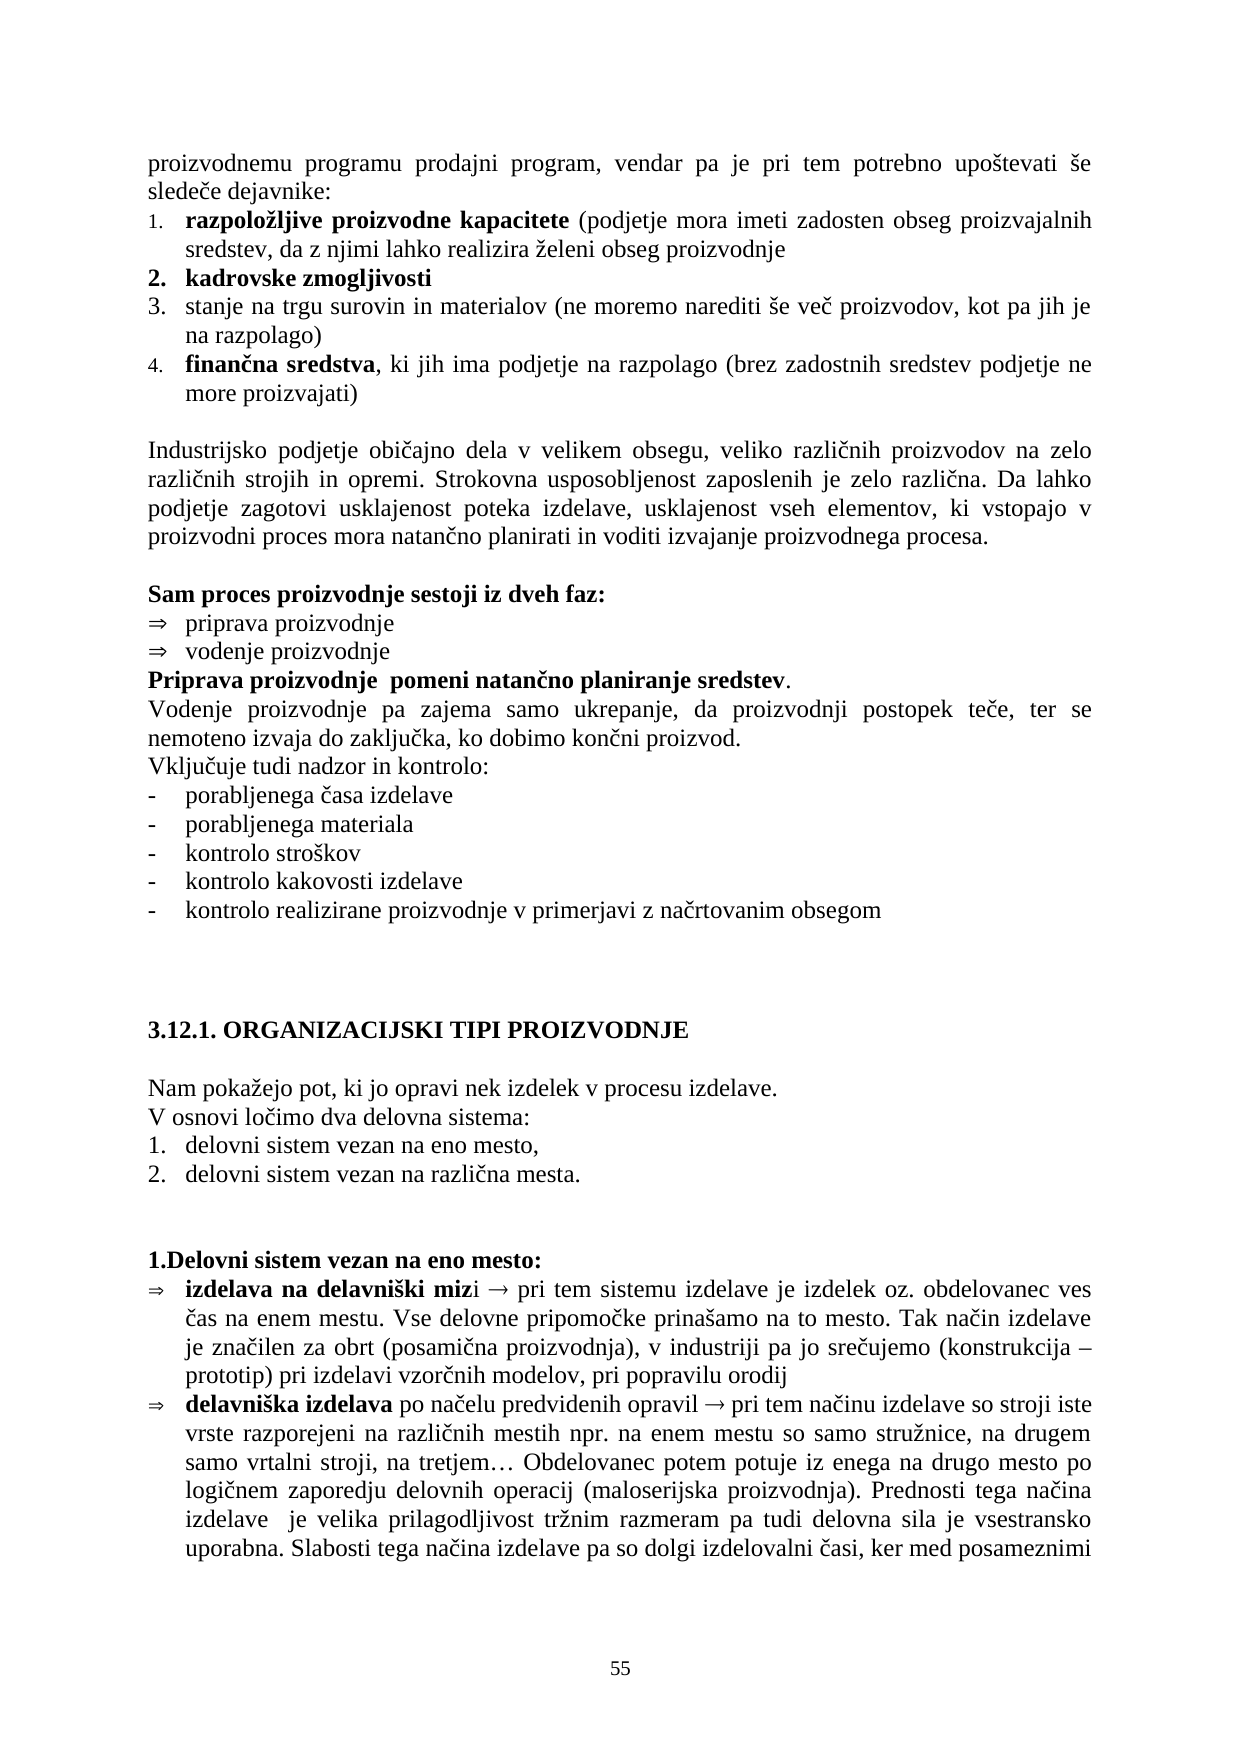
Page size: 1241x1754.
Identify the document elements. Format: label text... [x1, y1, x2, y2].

list porabljenega časa izdelave [148, 780, 1093, 809]
subtitle 3.12.1. ORGANIZACIJSKI TIPI PROIZVODNJE [148, 1015, 1093, 1044]
text Sam proces proizvodnje sestoji iz dveh faz: [148, 579, 1093, 608]
list vodenje proizvodnje [148, 636, 1093, 665]
text proizvodnemu programu prodajni program, vendar pa je pri tem potrebno upoštevati še sledeče dejavnike: [148, 148, 1093, 205]
list kadrovske zmogljivosti [148, 263, 1093, 291]
text Industrijsko podjetje običajno dela v velikem obsegu, veliko različnih proizvodov na zelo različnih strojih in opremi. Strokovna usposobljenost zaposlenih je zelo različna. Da lahko podjetje zagotovi usklajenost poteka izdelave, usklajenost vseh elementov, ki vstopajo v proizvodni proces mora natančno planirati in voditi izvajanje proizvodnega procesa. [148, 435, 1093, 550]
list kontrolo stroškov [148, 838, 1093, 866]
list porabljenega materiala [148, 809, 1093, 838]
text Priprava proizvodnje pomeni natančno planiranje sredstev. [148, 665, 1093, 694]
list delovni sistem vezan na eno mesto, [148, 1130, 1093, 1159]
text Vodenje proizvodnje pa zajema samo ukrepanje, da proizvodnji postopek teče, ter se nemoteno izvaja do zaključka, ko dobimo končni proizvod. [148, 694, 1093, 751]
list razpoložljive proizvodne kapacitete (podjetje mora imeti zadosten obseg proizvajalnih sredstev, da z njimi lahko realizira želeni obseg proizvodnje [148, 205, 1093, 263]
list finančna sredstva, ki jih ima podjetje na razpolago (brez zadostnih sredstev podjetje ne more proizvajati) [148, 349, 1093, 406]
list kontrolo kakovosti izdelave [148, 866, 1093, 895]
text Vključuje tudi nadzor in kontrolo: [148, 751, 1093, 780]
text 1.Delovni sistem vezan na eno mesto: [148, 1245, 1093, 1274]
text V osnovi ločimo dva delovna sistema: [148, 1102, 1093, 1130]
list kontrolo realizirane proizvodnje v primerjavi z načrtovanim obsegom [148, 895, 1093, 924]
list delovni sistem vezan na različna mesta. [148, 1159, 1093, 1188]
list priprava proizvodnje [148, 608, 1093, 636]
text Nam pokažejo pot, ki jo opravi nek izdelek v procesu izdelave. [148, 1073, 1093, 1102]
list delavniška izdelava po načelu predvidenih opravil  pri tem načinu izdelave so stroji iste vrste razporejeni na različnih mestih npr. na enem mestu so samo stružnice, na drugem samo vrtalni stroji, na tretjem… Obdelovanec potem potuje iz enega na drugo mesto po logičnem zaporedju delovnih operacij (maloserijska proizvodnja). Prednosti tega načina izdelave je velika prilagodljivost tržnim razmeram pa tudi delovna sila je vsestransko uporabna. Slabosti tega načina izdelave pa so dolgi izdelovalni časi, ker med posameznimi [148, 1389, 1093, 1562]
list izdelava na delavniški mizi  pri tem sistemu izdelave je izdelek oz. obdelovanec ves čas na enem mestu. Vse delovne pripomočke prinašamo na to mesto. Tak način izdelave je značilen za obrt (posamična proizvodnja), v industriji pa jo srečujemo (konstrukcija – prototip) pri izdelavi vzorčnih modelov, pri popravilu orodij [148, 1274, 1093, 1389]
list stanje na trgu surovin in materialov (ne moremo narediti še več proizvodov, kot pa jih je na razpolago) [148, 291, 1093, 349]
